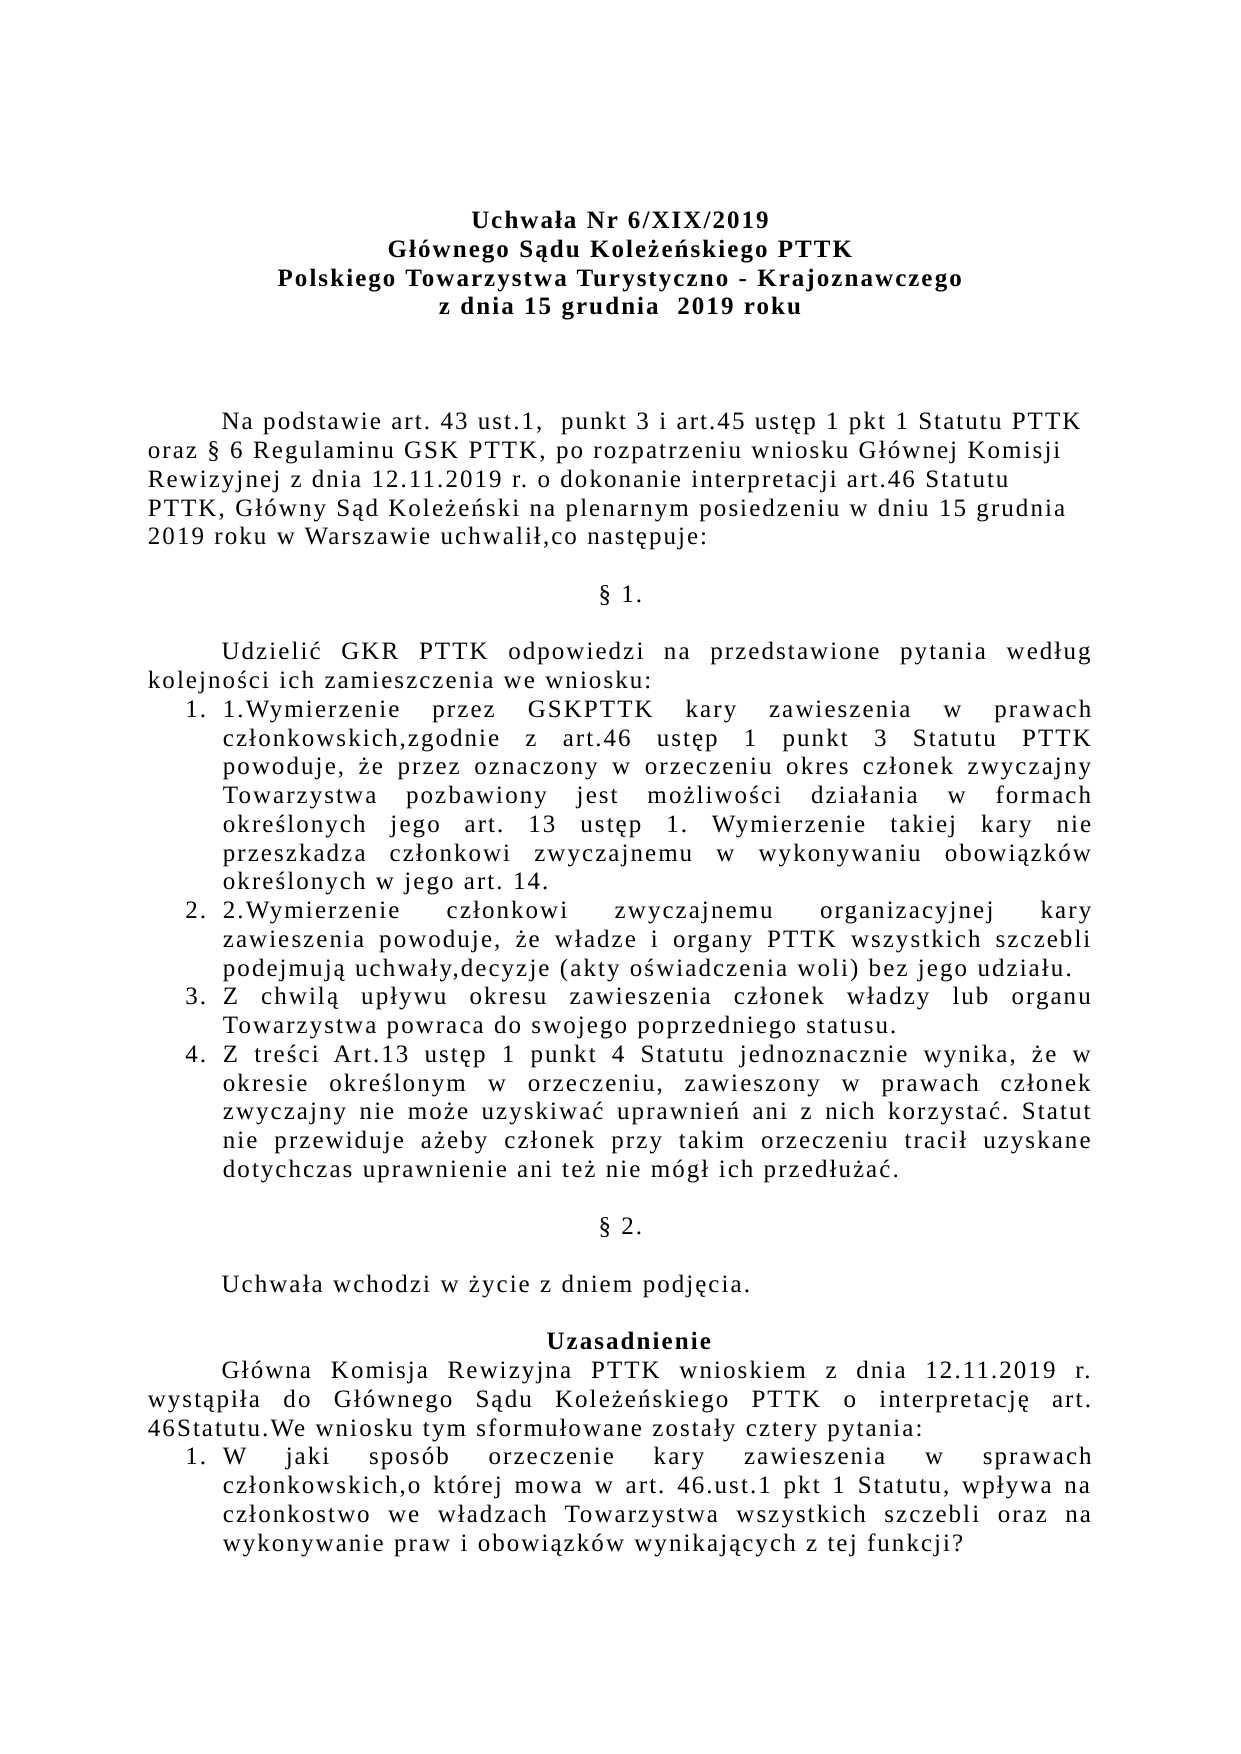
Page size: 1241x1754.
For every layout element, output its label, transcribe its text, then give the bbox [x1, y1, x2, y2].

text z dnia 15 grudnia 2019 roku [148, 291, 1093, 320]
text Główna Komisja Rewizyjna PTTK wnioskiem z dnia 12.11.2019 r. wystąpiła do Głównego Sądu Koleżeńskiego PTTK o interpretację art. 46Statutu.We wniosku tym sformułowane zostały cztery pytania: [148, 1355, 1093, 1441]
list W jaki sposób orzeczenie kary zawieszenia w sprawach członkowskich,o której mowa w art. 46.ust.1 pkt 1 Statutu, wpływa na członkostwo we władzach Towarzystwa wszystkich szczebli oraz na wykonywanie praw i obowiązków wynikających z tej funkcji? [185, 1441, 1093, 1556]
text Udzielić GKR PTTK odpowiedzi na przedstawione pytania według kolejności ich zamieszczenia we wniosku: [148, 636, 1093, 694]
text Na podstawie art. 43 ust.1, punkt 3 i art.45 ustęp 1 pkt 1 Statutu PTTK oraz § 6 Regulaminu GSK PTTK, po rozpatrzeniu wniosku Głównej Komisji Rewizyjnej z dnia 12.11.2019 r. o dokonanie interpretacji art.46 Statutu PTTK, Główny Sąd Koleżeński na plenarnym posiedzeniu w dniu 15 grudnia 2019 roku w Warszawie uchwalił,co następuje: [148, 406, 1093, 550]
text Polskiego Towarzystwa Turystyczno - Krajoznawczego [148, 263, 1093, 291]
text Uchwała wchodzi w życie z dniem podjęcia. [148, 1269, 1093, 1298]
text Uzasadnienie [148, 1326, 1093, 1355]
list Z chwilą upływu okresu zawieszenia członek władzy lub organu Towarzystwa powraca do swojego poprzedniego statusu. [185, 981, 1093, 1039]
list Z treści Art.13 ustęp 1 punkt 4 Statutu jednoznacznie wynika, że w okresie określonym w orzeczeniu, zawieszony w prawach członek zwyczajny nie może uzyskiwać uprawnień ani z nich korzystać. Statut nie przewiduje ażeby członek przy takim orzeczeniu tracił uzyskane dotychczas uprawnienie ani też nie mógł ich przedłużać. [185, 1039, 1093, 1183]
list 1.Wymierzenie przez GSKPTTK kary zawieszenia w prawach członkowskich,zgodnie z art.46 ustęp 1 punkt 3 Statutu PTTK powoduje, że przez oznaczony w orzeczeniu okres członek zwyczajny Towarzystwa pozbawiony jest możliwości działania w formach określonych jego art. 13 ustęp 1. Wymierzenie takiej kary nie przeszkadza członkowi zwyczajnemu w wykonywaniu obowiązków określonych w jego art. 14. [185, 694, 1093, 895]
text Uchwała Nr 6/XIX/2019 [148, 205, 1093, 234]
text § 1. [148, 579, 1093, 608]
text § 2. [148, 1211, 1093, 1240]
text Głównego Sądu Koleżeńskiego PTTK [148, 234, 1093, 263]
list 2.Wymierzenie członkowi zwyczajnemu organizacyjnej kary zawieszenia powoduje, że władze i organy PTTK wszystkich szczebli podejmują uchwały,decyzje (akty oświadczenia woli) bez jego udziału. [185, 895, 1093, 981]
